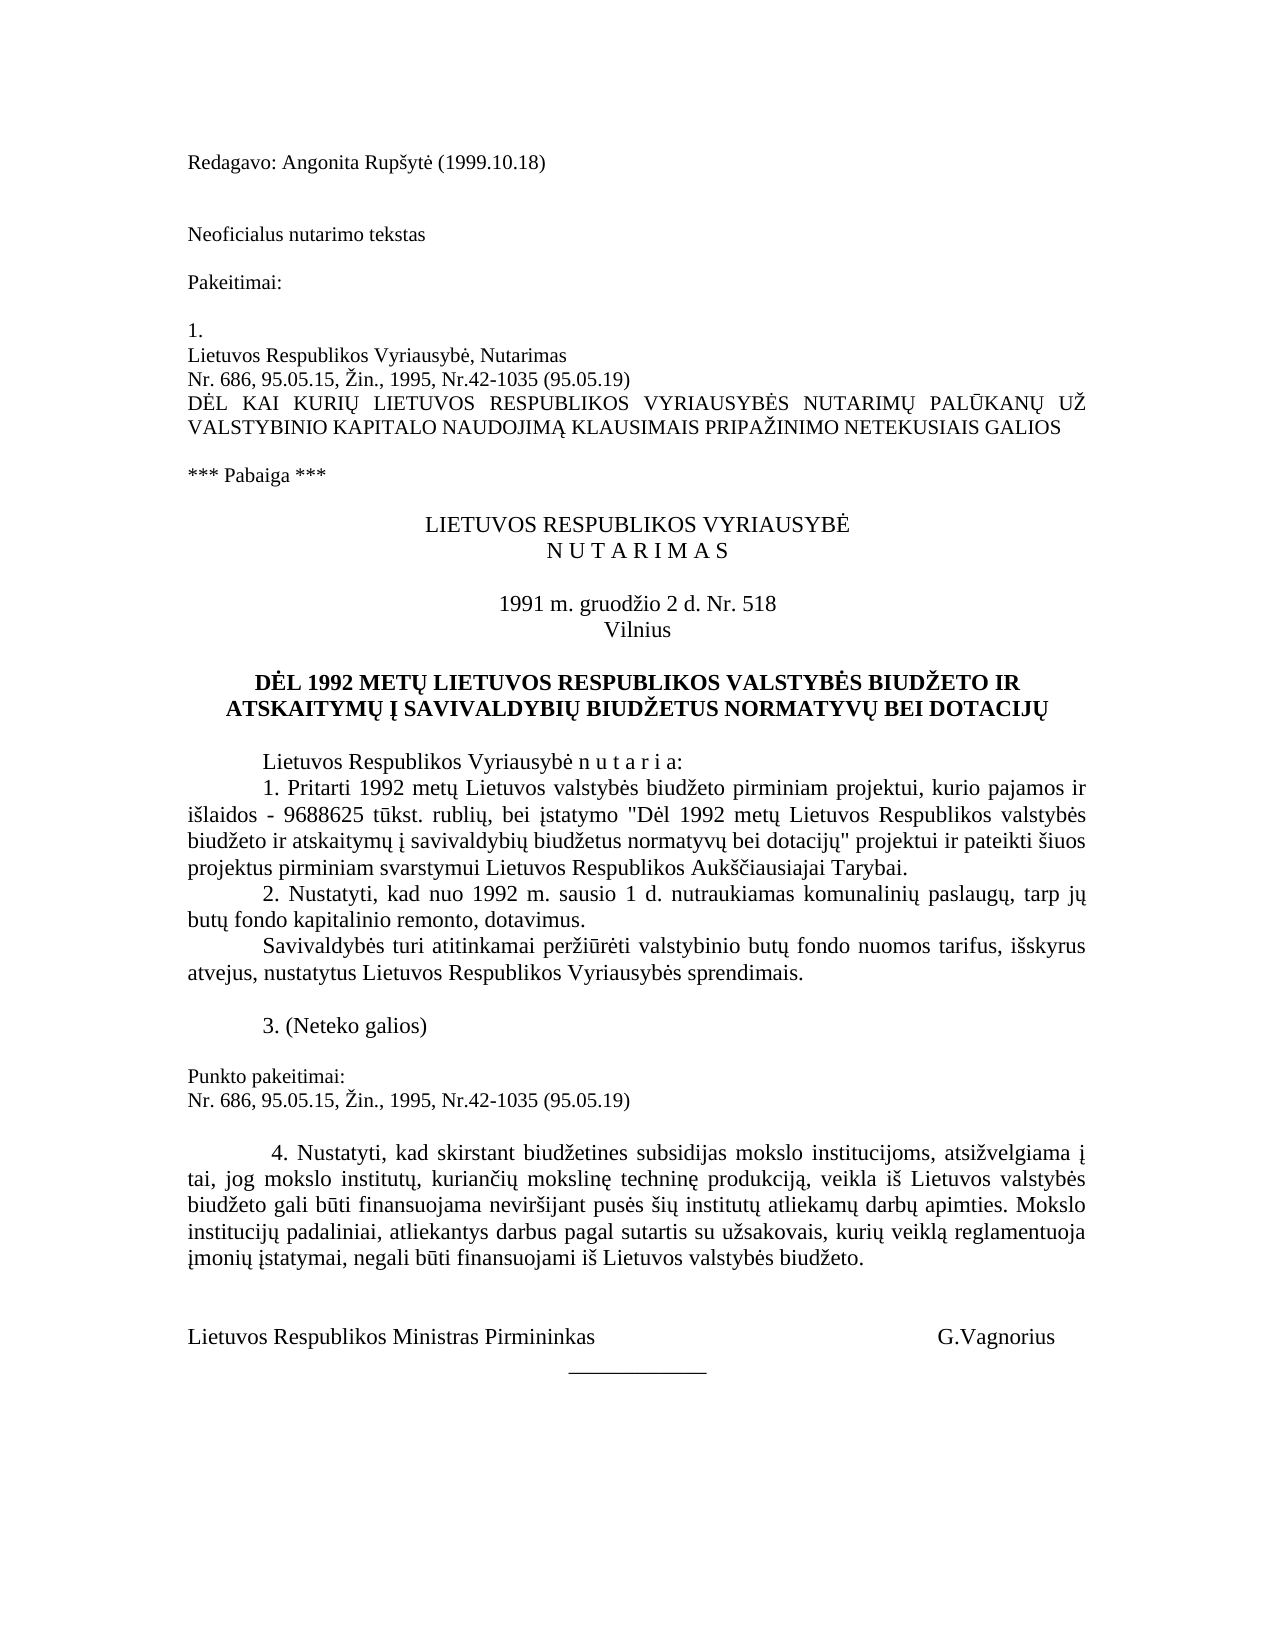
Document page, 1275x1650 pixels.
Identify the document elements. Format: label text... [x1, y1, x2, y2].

text 2. Nustatyti, kad nuo 1992 m. sausio 1 d. nutraukiamas komunalinių paslaugų, tarp jų butų fondo kapitalinio remonto, dotavimus. [187, 880, 1087, 933]
text 4. Nustatyti, kad skirstant biudžetines subsidijas mokslo institucijoms, atsižvelgiama į tai, jog mokslo institutų, kuriančių mokslinę techninę produkciją, veikla iš Lietuvos valstybės biudžeto gali būti finansuojama neviršijant pusės šių institutų atliekamų darbų apimties. Mokslo institucijų padaliniai, atliekantys darbus pagal sutartis su užsakovais, kurių veiklą reglamentuoja įmonių įstatymai, negali būti finansuojami iš Lietuvos valstybės biudžeto. [187, 1139, 1087, 1271]
text DĖL 1992 METŲ LIETUVOS RESPUBLIKOS VALSTYBĖS BIUDŽETO IR ATSKAITYMŲ Į SAVIVALDYBIŲ BIUDŽETUS NORMATYVŲ BEI DOTACIJŲ [187, 669, 1087, 722]
text LIETUVOS RESPUBLIKOS VYRIAUSYBĖ [187, 511, 1087, 537]
text Neoficialus nutarimo tekstas [187, 222, 1087, 246]
text 1. [187, 318, 1087, 342]
text Lietuvos Respublikos Vyriausybė n u t a r i a: [187, 748, 1087, 774]
text Vilnius [187, 616, 1087, 643]
text Nr. 686, 95.05.15, Žin., 1995, Nr.42-1035 (95.05.19) [187, 367, 1087, 391]
text Savivaldybės turi atitinkamai peržiūrėti valstybinio butų fondo nuomos tarifus, išskyrus atvejus, nustatytus Lietuvos Respublikos Vyriausybės sprendimais. [187, 933, 1087, 985]
text N U T A R I M A S [187, 537, 1087, 564]
text *** Pabaiga *** [187, 463, 1087, 487]
text Lietuvos Respublikos Vyriausybė, Nutarimas [187, 342, 1087, 367]
text DĖL KAI KURIŲ LIETUVOS RESPUBLIKOS VYRIAUSYBĖS NUTARIMŲ PALŪKANŲ UŽ VALSTYBINIO KAPITALO NAUDOJIMĄ KLAUSIMAIS PRIPAŽINIMO NETEKUSIAIS GALIOS [187, 391, 1087, 439]
text 1. Pritarti 1992 metų Lietuvos valstybės biudžeto pirminiam projektui, kurio pajamos ir išlaidos - 9688625 tūkst. rublių, bei įstatymo "Dėl 1992 metų Lietuvos Respublikos valstybės biudžeto ir atskaitymų į savivaldybių biudžetus normatyvų bei dotacijų" projektui ir pateikti šiuos projektus pirminiam svarstymui Lietuvos Respublikos Aukščiausiajai Tarybai. [187, 774, 1087, 880]
text Redagavo: Angonita Rupšytė (1999.10.18) [187, 150, 1087, 174]
text Punkto pakeitimai: [187, 1064, 1087, 1088]
text ____________ [187, 1350, 1087, 1376]
text 1991 m. gruodžio 2 d. Nr. 518 [187, 590, 1087, 616]
text 3. (Neteko galios) [187, 1012, 1087, 1038]
text Lietuvos Respublikos Ministras Pirmininkas G.Vagnorius [187, 1323, 1087, 1350]
text Nr. 686, 95.05.15, Žin., 1995, Nr.42-1035 (95.05.19) [187, 1088, 1087, 1112]
text Pakeitimai: [187, 270, 1087, 294]
